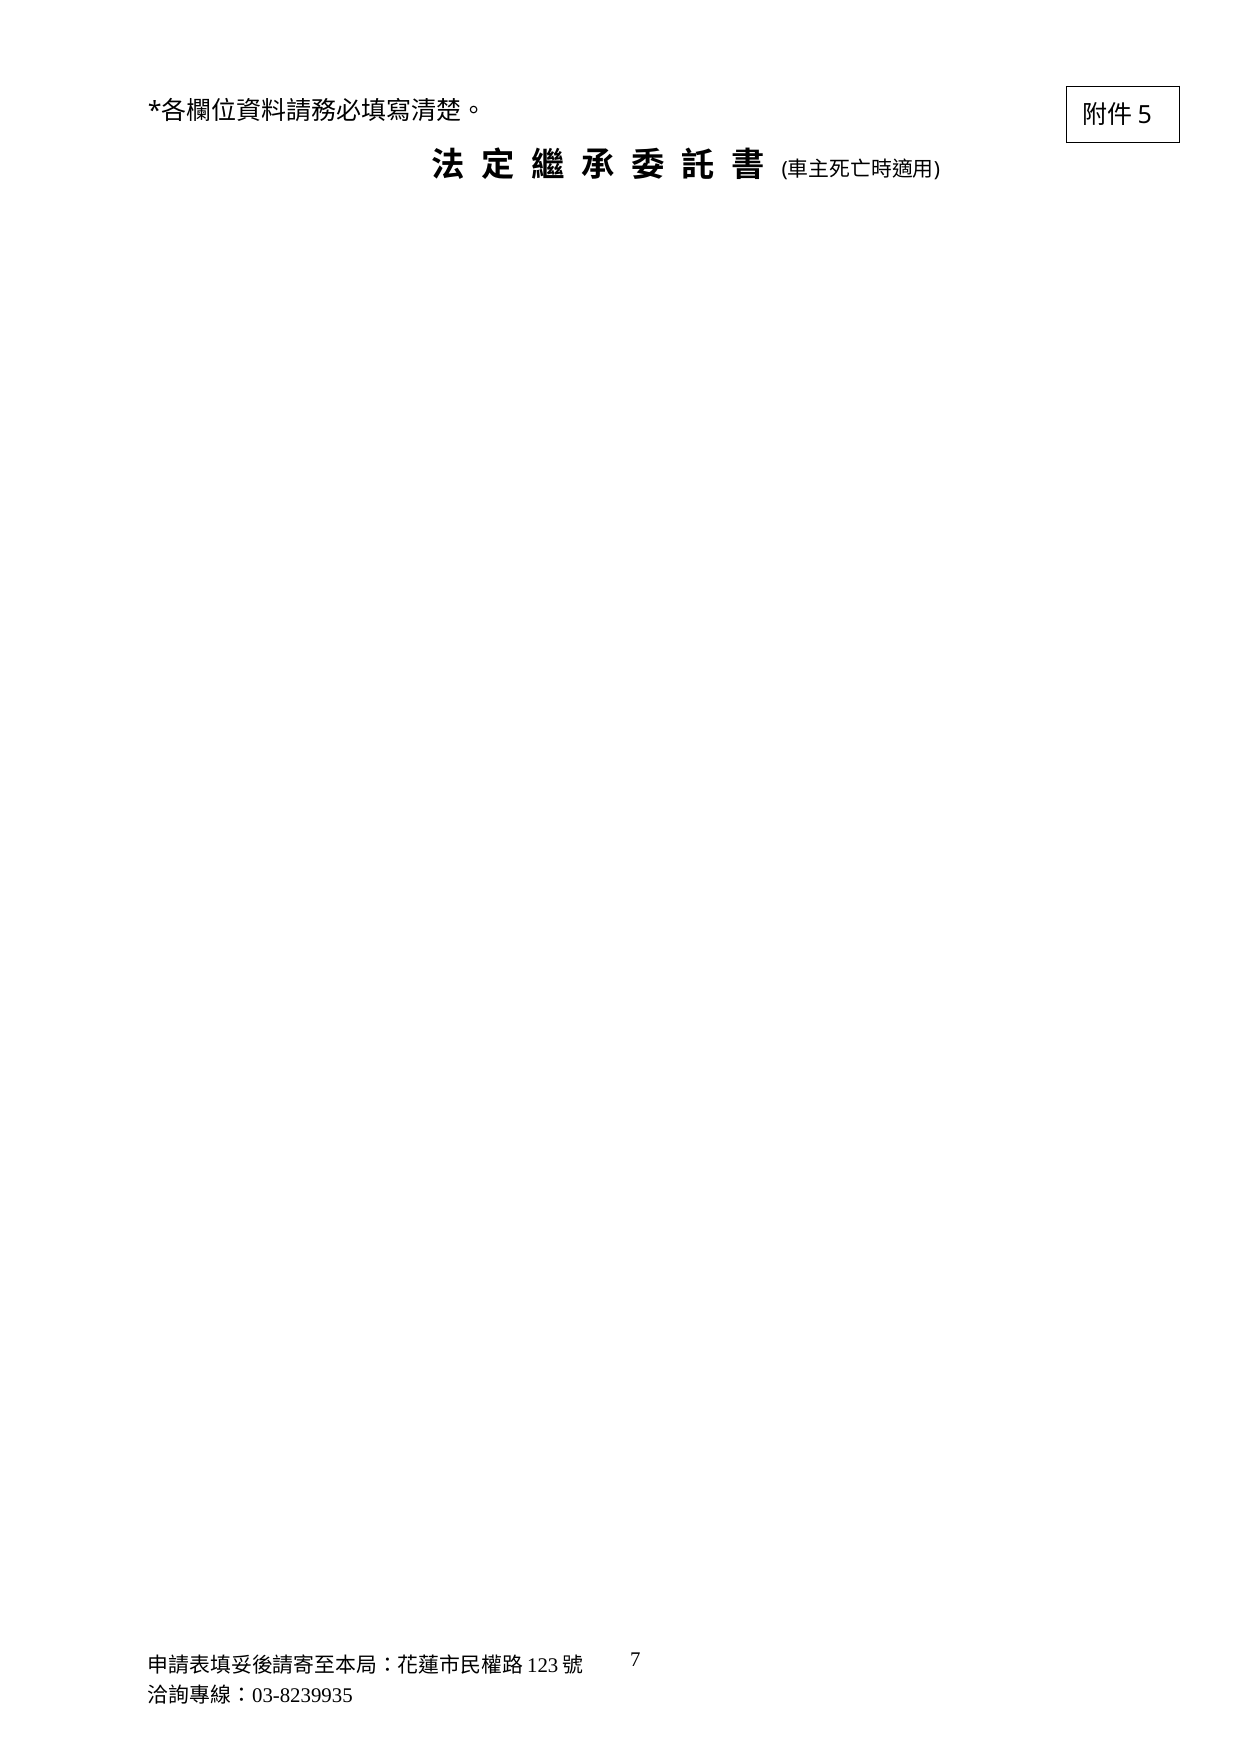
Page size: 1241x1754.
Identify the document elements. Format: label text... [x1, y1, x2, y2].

text 附件5 [1082, 94, 1163, 131]
text 法定繼承委託書(車主死亡時適用) [148, 124, 1122, 199]
text *各欄位資料請務必填寫清楚。 [148, 99, 1066, 124]
